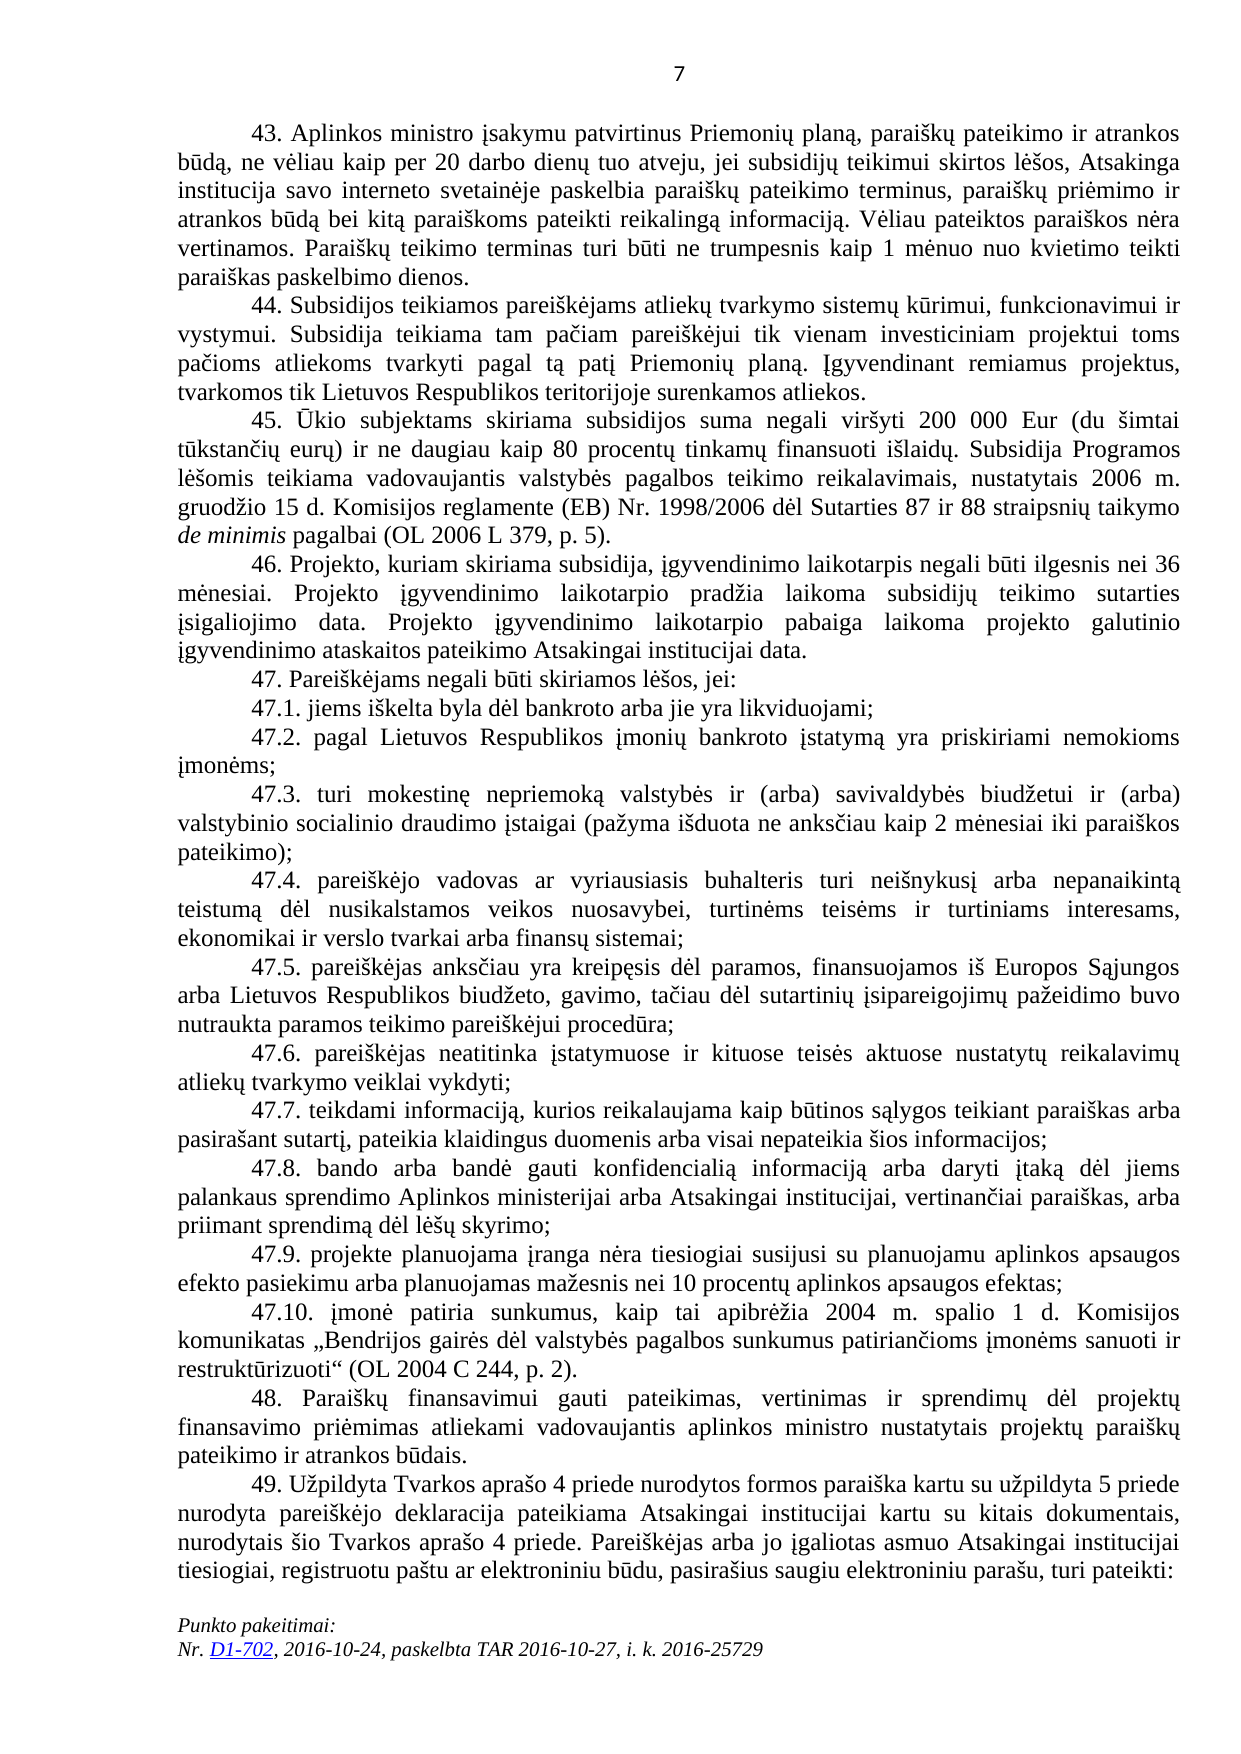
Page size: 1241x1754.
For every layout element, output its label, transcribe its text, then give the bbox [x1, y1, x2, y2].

text 45. Ūkio subjektams skiriama subsidijos suma negali viršyti 200 000 Eur (du šimtai tūkstančių eurų) ir ne daugiau kaip 80 procentų tinkamų finansuoti išlaidų. Subsidija Programos lėšomis teikiama vadovaujantis valstybės pagalbos teikimo reikalavimais, nustatytais 2006 m. gruodžio 15 d. Komisijos reglamente (EB) Nr. 1998/2006 dėl Sutarties 87 ir 88 straipsnių taikymo de minimis pagalbai (OL 2006 L 379, p. 5). [177, 406, 1181, 549]
text 47. Pareiškėjams negali būti skiriamos lėšos, jei: [177, 664, 1181, 693]
text 48. Paraiškų finansavimui gauti pateikimas, vertinimas ir sprendimų dėl projektų finansavimo priėmimas atliekami vadovaujantis aplinkos ministro nustatytais projektų paraiškų pateikimo ir atrankos būdais. [177, 1383, 1181, 1469]
text 47.9. projekte planuojama įranga nėra tiesiogiai susijusi su planuojamu aplinkos apsaugos efekto pasiekimu arba planuojamas mažesnis nei 10 procentų aplinkos apsaugos efektas; [177, 1239, 1181, 1297]
text 47.5. pareiškėjas anksčiau yra kreipęsis dėl paramos, finansuojamos iš Europos Sąjungos arba Lietuvos Respublikos biudžeto, gavimo, tačiau dėl sutartinių įsipareigojimų pažeidimo buvo nutraukta paramos teikimo pareiškėjui procedūra; [177, 952, 1181, 1038]
text 49. Užpildyta Tvarkos aprašo 4 priede nurodytos formos paraiška kartu su užpildyta 5 priede nurodyta pareiškėjo deklaracija pateikiama Atsakingai institucijai kartu su kitais dokumentais, nurodytais šio Tvarkos aprašo 4 priede. Pareiškėjas arba jo įgaliotas asmuo Atsakingai institucijai tiesiogiai, registruotu paštu ar elektroniniu būdu, pasirašius saugiu elektroniniu parašu, turi pateikti: [177, 1469, 1181, 1584]
text 47.2. pagal Lietuvos Respublikos įmonių bankroto įstatymą yra priskiriami nemokioms įmonėms; [177, 722, 1181, 779]
text 44. Subsidijos teikiamos pareiškėjams atliekų tvarkymo sistemų kūrimui, funkcionavimui ir vystymui. Subsidija teikiama tam pačiam pareiškėjui tik vienam investiciniam projektui toms pačioms atliekoms tvarkyti pagal tą patį Priemonių planą. Įgyvendinant remiamus projektus, tvarkomos tik Lietuvos Respublikos teritorijoje surenkamos atliekos. [177, 291, 1181, 406]
text 47.7. teikdami informaciją, kurios reikalaujama kaip būtinos sąlygos teikiant paraiškas arba pasirašant sutartį, pateikia klaidingus duomenis arba visai nepateikia šios informacijos; [177, 1096, 1181, 1153]
text 47.4. pareiškėjo vadovas ar vyriausiasis buhalteris turi neišnykusį arba nepanaikintą teistumą dėl nusikalstamos veikos nuosavybei, turtinėms teisėms ir turtiniams interesams, ekonomikai ir verslo tvarkai arba finansų sistemai; [177, 866, 1181, 952]
text 47.8. bando arba bandė gauti konfidencialią informaciją arba daryti įtaką dėl jiems palankaus sprendimo Aplinkos ministerijai arba Atsakingai institucijai, vertinančiai paraiškas, arba priimant sprendimą dėl lėšų skyrimo; [177, 1153, 1181, 1239]
text Punkto pakeitimai: [177, 1613, 1181, 1637]
text 43. Aplinkos ministro įsakymu patvirtinus Priemonių planą, paraiškų pateikimo ir atrankos būdą, ne vėliau kaip per 20 darbo dienų tuo atveju, jei subsidijų teikimui skirtos lėšos, Atsakinga institucija savo interneto svetainėje paskelbia paraiškų pateikimo terminus, paraiškų priėmimo ir atrankos būdą bei kitą paraiškoms pateikti reikalingą informaciją. Vėliau pateiktos paraiškos nėra vertinamos. Paraiškų teikimo terminas turi būti ne trumpesnis kaip 1 mėnuo nuo kvietimo teikti paraiškas paskelbimo dienos. [177, 118, 1181, 291]
text 47.3. turi mokestinę nepriemoką valstybės ir (arba) savivaldybės biudžetui ir (arba) valstybinio socialinio draudimo įstaigai (pažyma išduota ne anksčiau kaip 2 mėnesiai iki paraiškos pateikimo); [177, 779, 1181, 866]
text 47.10. įmonė patiria sunkumus, kaip tai apibrėžia 2004 m. spalio 1 d. Komisijos komunikatas „Bendrijos gairės dėl valstybės pagalbos sunkumus patiriančioms įmonėms sanuoti ir restruktūrizuoti“ (OL 2004 C 244, p. 2). [177, 1297, 1181, 1383]
text 47.6. pareiškėjas neatitinka įstatymuose ir kituose teisės aktuose nustatytų reikalavimų atliekų tvarkymo veiklai vykdyti; [177, 1038, 1181, 1096]
text 46. Projekto, kuriam skiriama subsidija, įgyvendinimo laikotarpis negali būti ilgesnis nei 36 mėnesiai. Projekto įgyvendinimo laikotarpio pradžia laikoma subsidijų teikimo sutarties įsigaliojimo data. Projekto įgyvendinimo laikotarpio pabaiga laikoma projekto galutinio įgyvendinimo ataskaitos pateikimo Atsakingai institucijai data. [177, 549, 1181, 664]
text Nr. D1-702, 2016-10-24, paskelbta TAR 2016-10-27, i. k. 2016-25729 [177, 1637, 1181, 1661]
text 47.1. jiems iškelta byla dėl bankroto arba jie yra likviduojami; [177, 693, 1181, 722]
